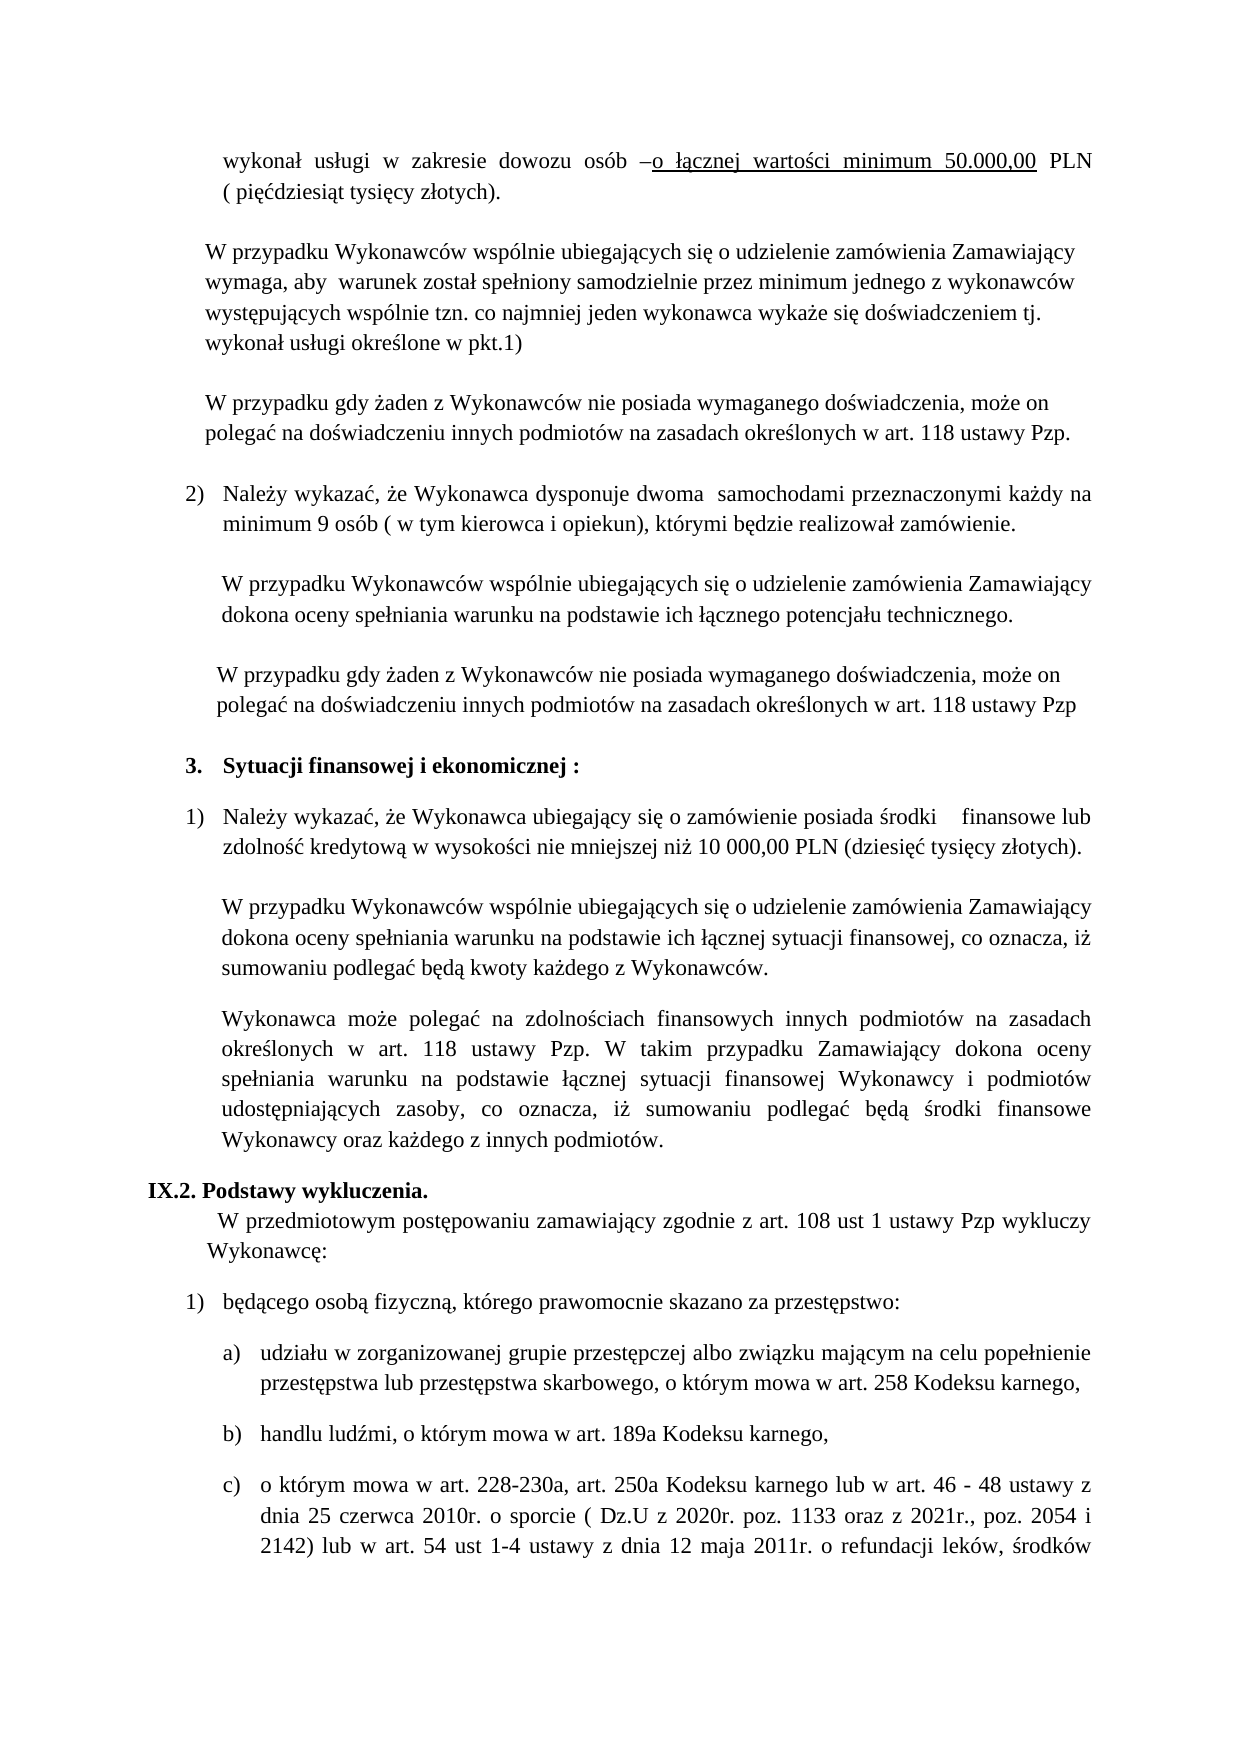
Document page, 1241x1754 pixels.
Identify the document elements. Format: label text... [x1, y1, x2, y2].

list Sytuacji finansowej i ekonomicznej : [185, 752, 1093, 778]
list będącego osobą fizyczną, którego prawomocnie skazano za przestępstwo: [185, 1288, 1093, 1314]
list o którym mowa w art. 228-230a, art. 250a Kodeksu karnego lub w art. 46 - 48 ustawy z dnia 25 czerwca 2010r. o sporcie ( Dz.U z 2020r. poz. 1133 oraz z 2021r., poz. 2054 i 2142) lub w art. 54 ust 1-4 ustawy z dnia 12 maja 2011r. o refundacji leków, środków [223, 1472, 1093, 1558]
text polegać na doświadczeniu innych podmiotów na zasadach określonych w art. 118 ustawy Pzp. [148, 419, 1093, 446]
text wykonał usługi określone w pkt.1) [148, 329, 1093, 355]
text W przypadku Wykonawców wspólnie ubiegających się o udzielenie zamówienia Zamawiający dokona oceny spełniania warunku na podstawie ich łącznej sytuacji finansowej, co oznacza, iż sumowaniu podlegać będą kwoty każdego z Wykonawców. [221, 893, 1093, 980]
text wymaga, aby warunek został spełniony samodzielnie przez minimum jednego z wykonawców [148, 268, 1093, 295]
text Wykonawca może polegać na zdolnościach finansowych innych podmiotów na zasadach określonych w art. 118 ustawy Pzp. W takim przypadku Zamawiający dokona oceny spełniania warunku na podstawie łącznej sytuacji finansowej Wykonawcy i podmiotów udostępniających zasoby, co oznacza, iż sumowaniu podlegać będą środki finansowe Wykonawcy oraz każdego z innych podmiotów. [221, 1005, 1093, 1152]
text występujących wspólnie tzn. co najmniej jeden wykonawca wykaże się doświadczeniem tj. [148, 299, 1093, 325]
text W przypadku gdy żaden z Wykonawców nie posiada wymaganego doświadczenia, może on [148, 389, 1093, 416]
text W przypadku Wykonawców wspólnie ubiegających się o udzielenie zamówienia Zamawiający dokona oceny spełniania warunku na podstawie ich łącznego potencjału technicznego. [221, 571, 1093, 627]
text IX.2. Podstawy wykluczenia. [148, 1177, 1093, 1203]
list handlu ludźmi, o którym mowa w art. 189a Kodeksu karnego, [223, 1421, 1093, 1447]
list udziału w zorganizowanej grupie przestępczej albo związku mającym na celu popełnienie przestępstwa lub przestępstwa skarbowego, o którym mowa w art. 258 Kodeksu karnego, [223, 1339, 1093, 1396]
list Należy wykazać, że Wykonawca dysponuje dwoma samochodami przeznaczonymi każdy na minimum 9 osób ( w tym kierowca i opiekun), którymi będzie realizował zamówienie. [185, 480, 1093, 536]
text W przedmiotowym postępowaniu zamawiający zgodnie z art. 108 ust 1 ustawy Pzp wykluczy Wykonawcę: [148, 1207, 1093, 1263]
text polegać na doświadczeniu innych podmiotów na zasadach określonych w art. 118 ustawy Pzp [148, 691, 1093, 718]
list wykonał usługi w zakresie dowozu osób –o łącznej wartości minimum 50.000,00 PLN ( pięćdziesiąt tysięcy złotych). [185, 148, 1093, 204]
list Należy wykazać, że Wykonawca ubiegający się o zamówienie posiada środki finansowe lub zdolność kredytową w wysokości nie mniejszej niż 10 000,00 PLN (dziesięć tysięcy złotych). [185, 803, 1093, 859]
text W przypadku gdy żaden z Wykonawców nie posiada wymaganego doświadczenia, może on [148, 661, 1093, 687]
text W przypadku Wykonawców wspólnie ubiegających się o udzielenie zamówienia Zamawiający [148, 238, 1093, 264]
